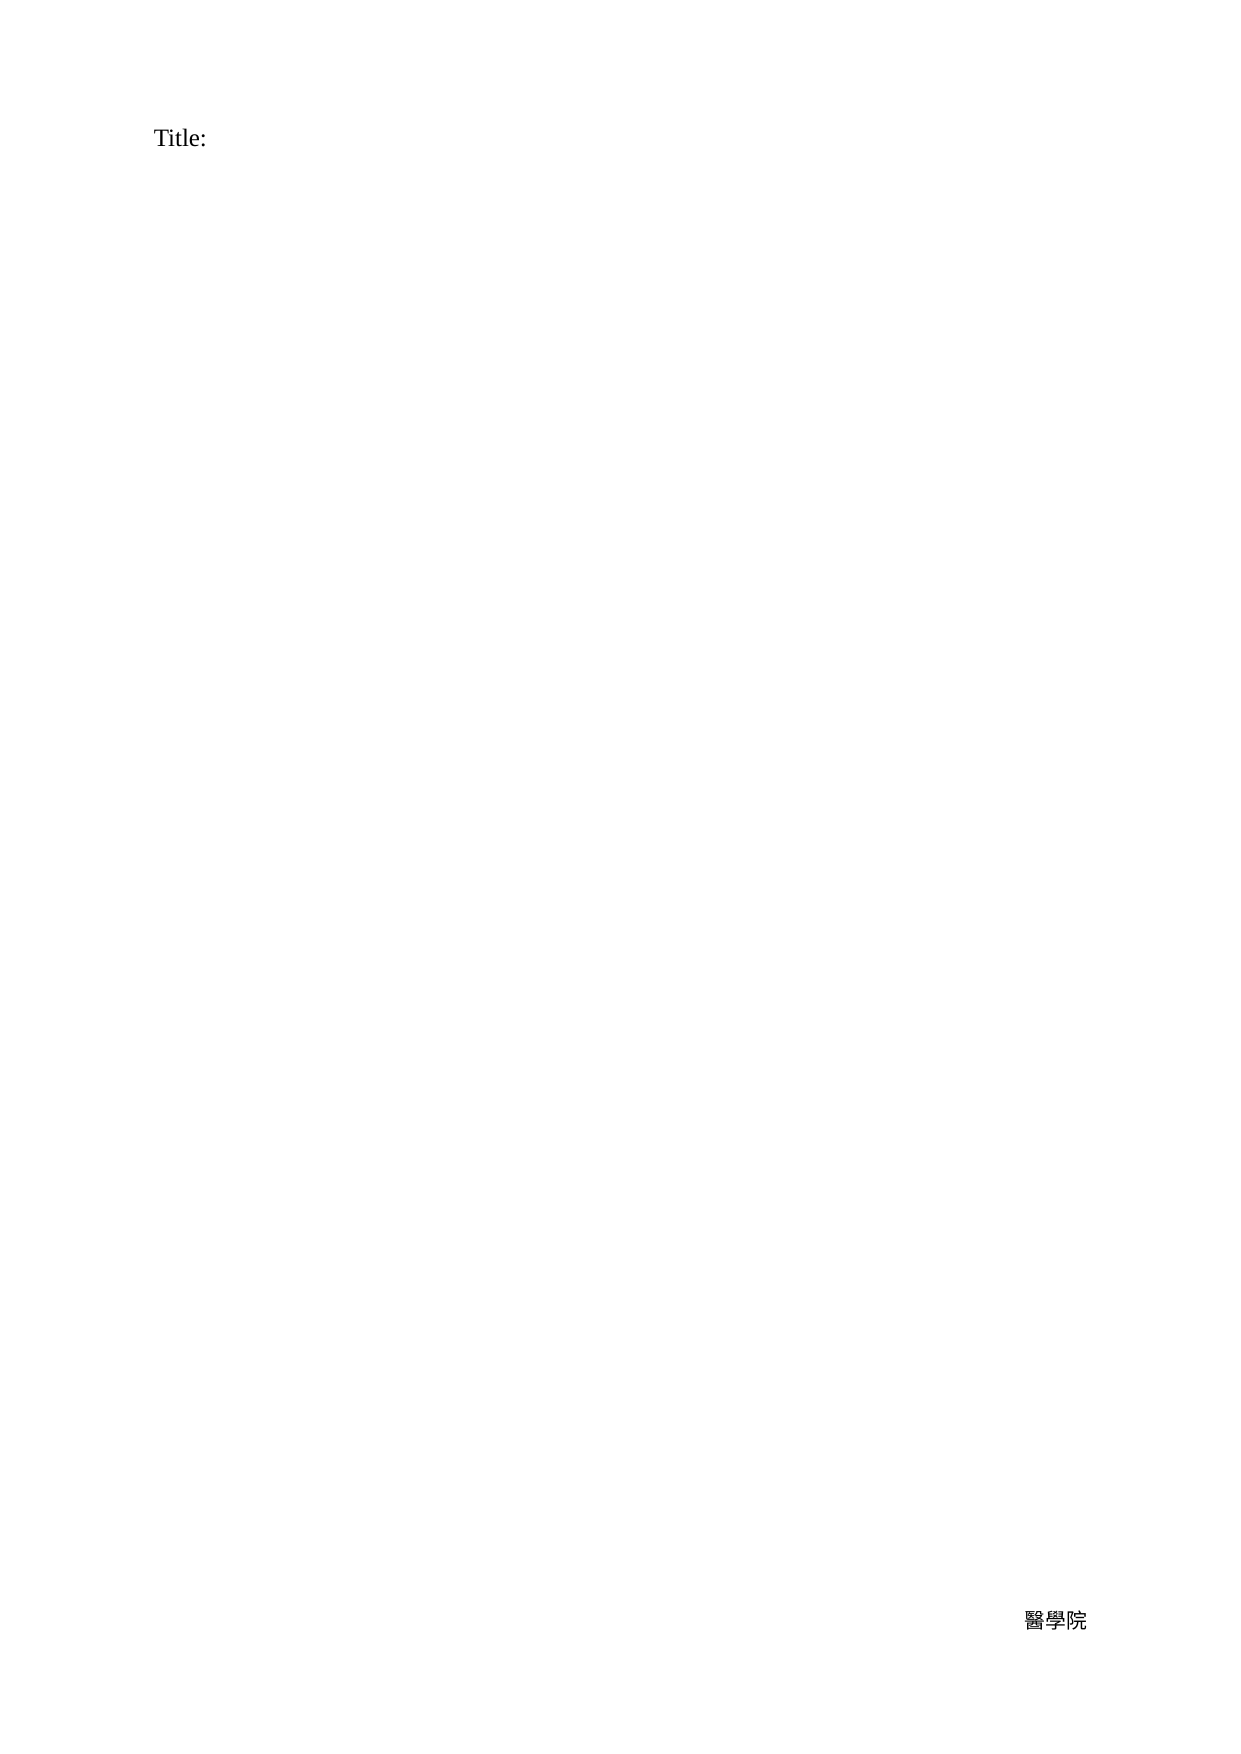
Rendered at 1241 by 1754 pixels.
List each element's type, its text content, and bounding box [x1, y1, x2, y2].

text Title: [153, 96, 1087, 159]
